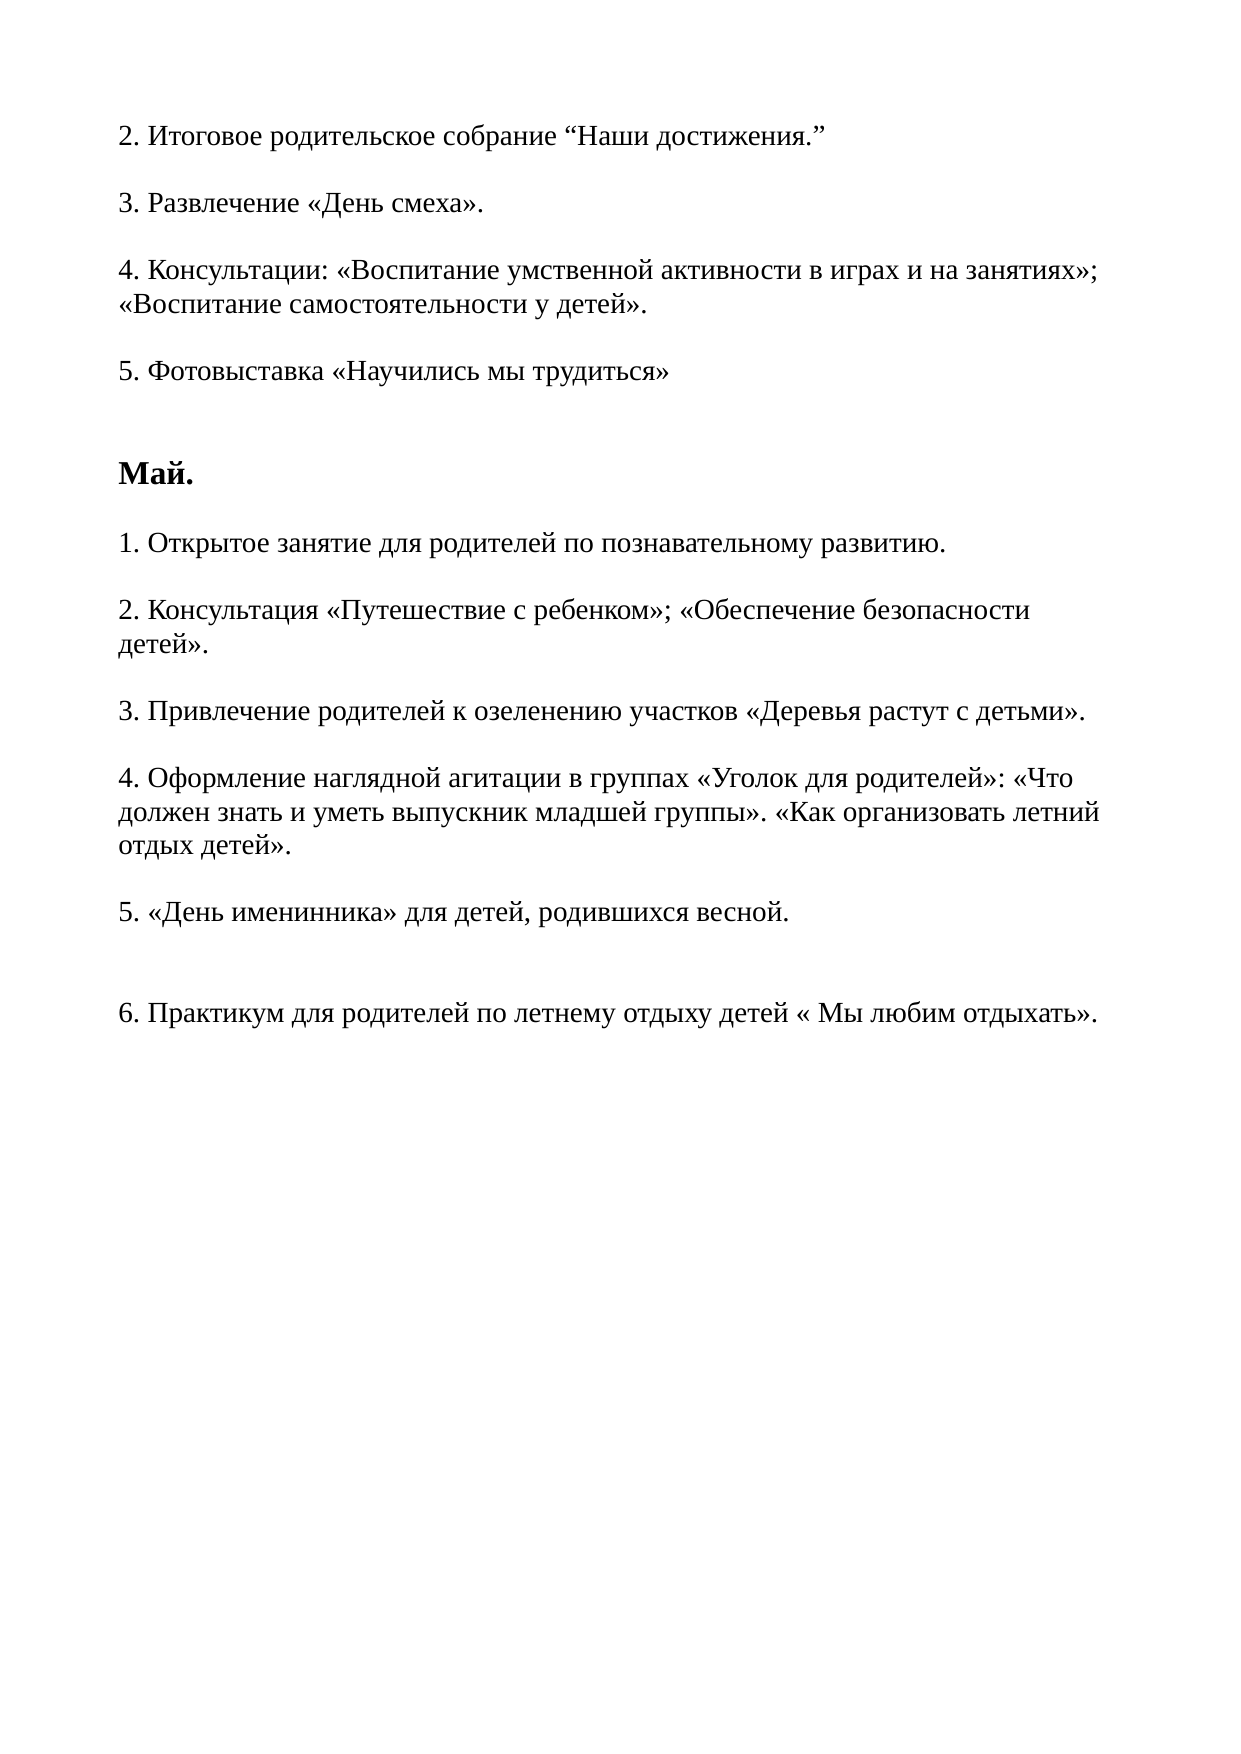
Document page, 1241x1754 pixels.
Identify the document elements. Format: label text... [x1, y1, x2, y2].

text 6. Практикум для родителей по летнему отдыху детей « Мы любим отдыхать». [118, 995, 1122, 1028]
text 5. Фотовыставка «Научились мы трудиться» [118, 353, 1122, 386]
text 2. Консультация «Путешествие с ребенком»; «Обеспечение безопасности детей». [118, 592, 1122, 659]
text 3. Развлечение «День смеха». [118, 185, 1122, 219]
text 4. Консультации: «Воспитание умственной активности в играх и на занятиях»; «Воспитание самостоятельности у детей». [118, 252, 1122, 319]
text 4. Оформление наглядной агитации в группах «Уголок для родителей»: «Что должен знать и уметь выпускник младшей группы». «Как организовать летний отдых детей». [118, 760, 1122, 861]
text 3. Привлечение родителей к озеленению участков «Деревья растут с детьми». [118, 693, 1122, 727]
text 2. Итоговое родительское собрание “Наши достижения.” [118, 118, 1122, 152]
text Май. [118, 453, 1122, 492]
text 1. Открытое занятие для родителей по познавательному развитию. [118, 525, 1122, 559]
text 5. «День именинника» для детей, родившихся весной. [118, 894, 1122, 928]
